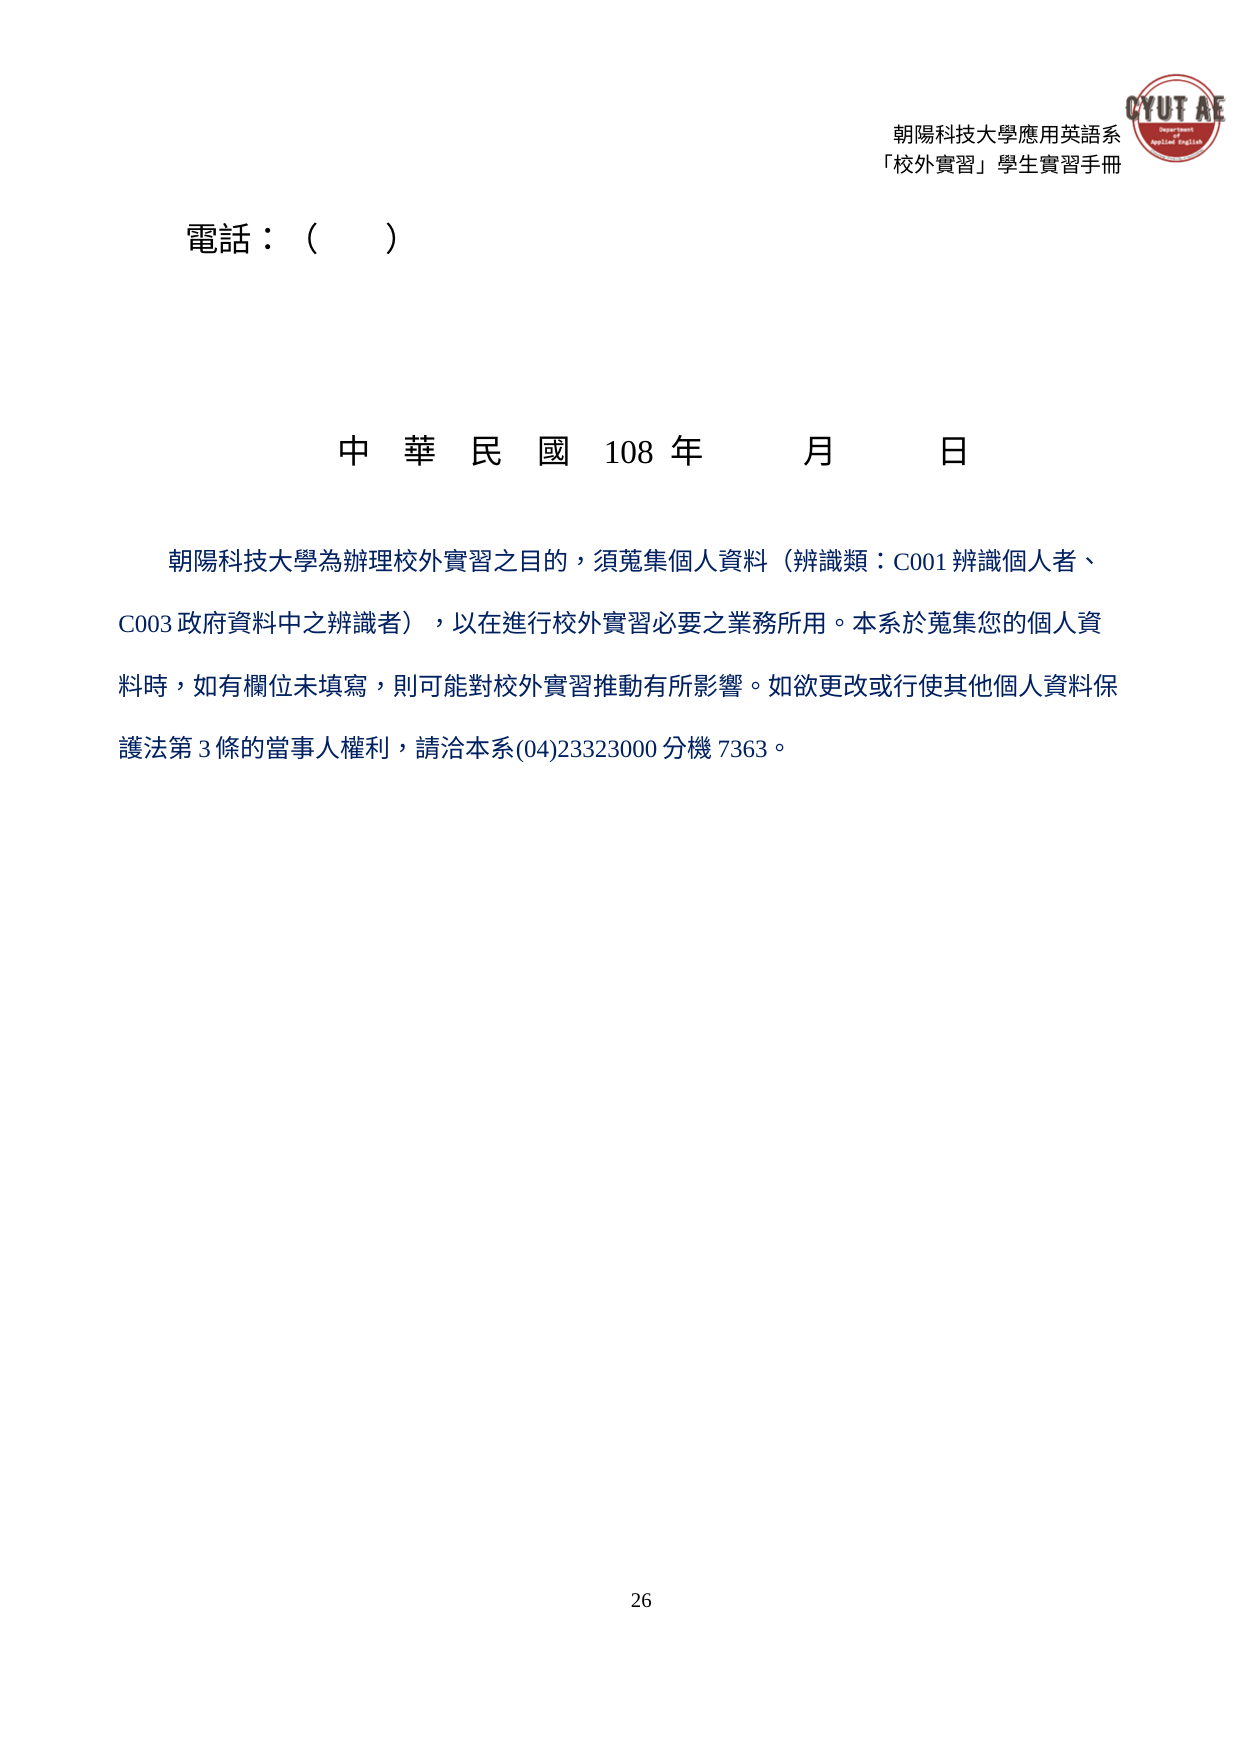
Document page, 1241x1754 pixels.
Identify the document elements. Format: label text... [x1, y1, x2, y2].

text 中 華 民 國 108 年 月 日 [118, 407, 1122, 470]
text 朝陽科技大學為辦理校外實習之目的，須蒐集個人資料（辨識類：C001辨識個人者、C003政府資料中之辨識者），以在進行校外實習必要之業務所用。本系於蒐集您的個人資料時，如有欄位未填寫，則可能對校外實習推動有所影響。如欲更改或行使其他個人資料保護法第3條的當事人權利，請洽本系(04)23323000分機7363。 [118, 518, 1122, 768]
text 電話：（ ） [118, 196, 1122, 258]
